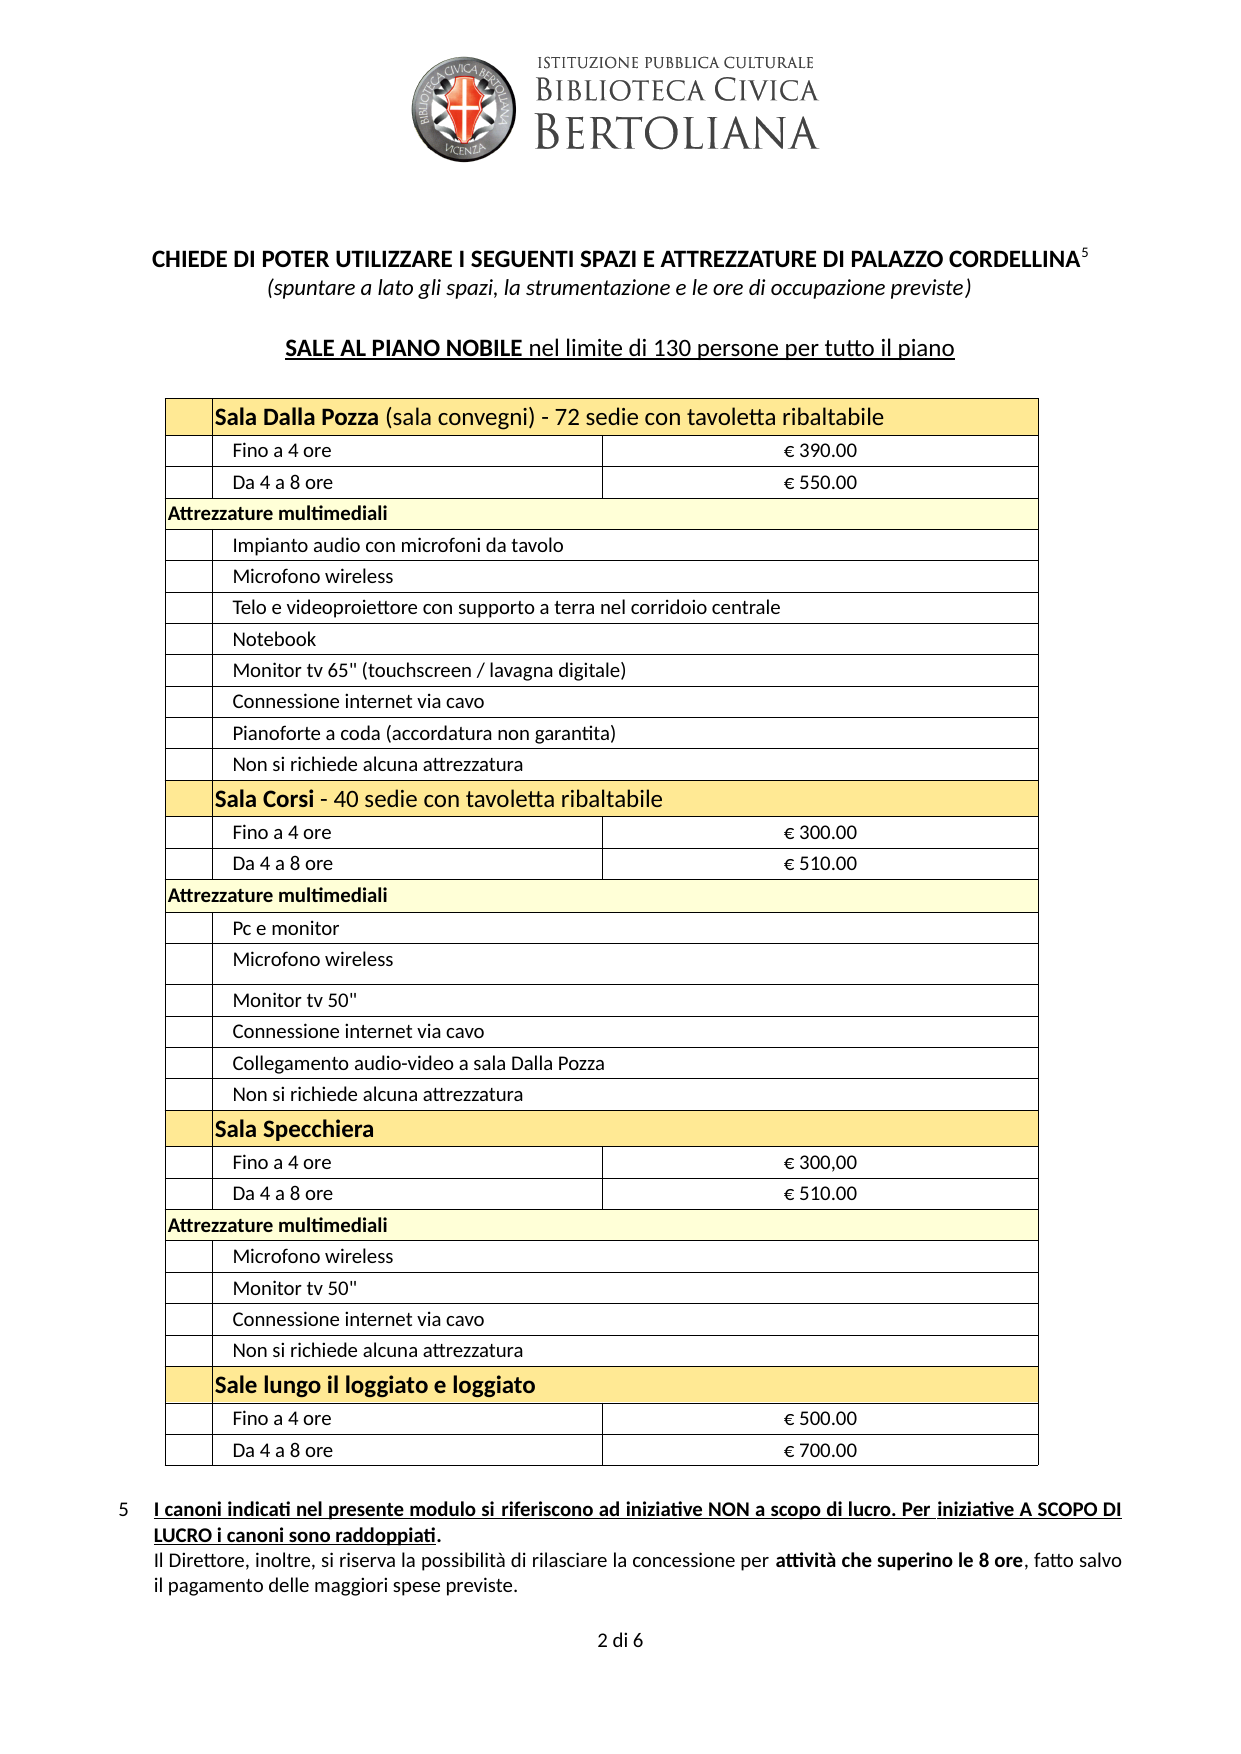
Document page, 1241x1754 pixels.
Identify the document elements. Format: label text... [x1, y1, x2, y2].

table_cell € 300,00 [603, 817, 1038, 848]
table_cell Monitor tv 50" [213, 1273, 1038, 1303]
text CHIEDE DI POTER UTILIZZARE I SEGUENTI SPAZI E ATTREZZATURE DI PALAZZO CORDELLINA [118, 243, 1122, 273]
table_cell [166, 593, 212, 623]
table_cell Microfono wireless [213, 561, 1038, 592]
table_header Sala Dalla Pozza (sala convegni) - 72 sedie con tavoletta ribaltabile [213, 399, 1038, 435]
table_cell [166, 1404, 212, 1434]
table_header Sala Specchiera [213, 1111, 1038, 1146]
table_cell Microfono wireless [213, 1241, 1038, 1272]
table_cell [166, 624, 212, 654]
table_cell [166, 718, 212, 748]
table_cell Fino a 4 ore [213, 1147, 602, 1178]
table_cell € 390,00 [603, 436, 1038, 466]
table_cell [166, 1241, 212, 1272]
table_cell € 510,00 [603, 1179, 1038, 1209]
table_cell Fino a 4 ore [213, 436, 602, 466]
table_cell Non si richiede alcuna attrezzatura [213, 1336, 1038, 1366]
table_cell Connessione internet via cavo [213, 1304, 1038, 1334]
table_cell [166, 655, 212, 686]
table_cell Pc e monitor [213, 913, 1038, 943]
table_header Sale lungo il loggiato e loggiato [213, 1367, 1038, 1402]
table_cell Notebook [213, 624, 1038, 654]
text SALE AL PIANO NOBILE nel limite di 130 persone per tutto il piano [118, 332, 1122, 363]
table_cell [166, 1079, 212, 1110]
table_header [166, 781, 212, 816]
table_cell [166, 1179, 212, 1209]
table_cell Microfono wireless [213, 944, 1038, 984]
table_header [166, 399, 212, 435]
table_cell Da 4 a 8 ore [213, 1179, 602, 1209]
table_cell Da 4 a 8 ore [213, 849, 602, 879]
picture [394, 46, 846, 168]
table_cell € 550,00 [603, 467, 1038, 497]
table_cell [166, 817, 212, 848]
table_cell Connessione internet via cavo [213, 1017, 1038, 1047]
table_cell Non si richiede alcuna attrezzatura [213, 749, 1038, 780]
table_cell Monitor tv 50" [213, 985, 1038, 1016]
table_cell [166, 467, 212, 497]
table_cell Impianto audio con microfoni da tavolo [213, 530, 1038, 560]
table_cell [166, 1435, 212, 1465]
table_cell € 700,00 [603, 1435, 1038, 1465]
table_cell Collegamento audio-video a sala Dalla Pozza [213, 1048, 1038, 1078]
table_cell [166, 913, 212, 943]
table_cell [166, 944, 212, 984]
table_cell [166, 561, 212, 592]
table_cell Monitor tv 65" (touchscreen / lavagna digitale) [213, 655, 1038, 686]
table_cell [166, 849, 212, 879]
table_cell € 500,00 [603, 1404, 1038, 1434]
table_cell Non si richiede alcuna attrezzatura [213, 1079, 1038, 1110]
table_cell [166, 436, 212, 466]
table_cell € 300,00 [603, 1147, 1038, 1178]
table_cell [166, 687, 212, 717]
table_cell [166, 1336, 212, 1366]
table_cell € 510,00 [603, 849, 1038, 879]
table_cell [166, 1147, 212, 1178]
table_cell [166, 985, 212, 1016]
table_header Attrezzature multimediali [166, 1210, 1038, 1240]
table_header Attrezzature multimediali [166, 499, 1038, 529]
table_header [166, 1111, 212, 1146]
table_cell [166, 1048, 212, 1078]
table_cell [166, 1304, 212, 1334]
table_cell Telo e videoproiettore con supporto a terra nel corridoio centrale [213, 593, 1038, 623]
table_cell Da 4 a 8 ore [213, 1435, 602, 1465]
table_cell [166, 1017, 212, 1047]
table_cell [166, 749, 212, 780]
text (spuntare a lato gli spazi, la strumentazione e le ore di occupazione previste) [118, 273, 1122, 302]
table_cell [166, 1273, 212, 1303]
table_cell Connessione internet via cavo [213, 687, 1038, 717]
table_cell [166, 530, 212, 560]
table_header Sala Corsi - 40 sedie con tavoletta ribaltabile [213, 781, 1038, 816]
table_cell Fino a 4 ore [213, 1404, 602, 1434]
table_header [166, 1367, 212, 1402]
table_cell Da 4 a 8 ore [213, 467, 602, 497]
text I canoni indicati nel presente modulo si riferiscono ad iniziative NON a scopo di lucro. Per iniziative A SCOPO DI LUCRO i canoni sono raddoppiati. [118, 1496, 1122, 1547]
text Il Direttore, inoltre, si riserva la possibilità di rilasciare la concessione per attività che superino le 8 ore, fatto salvo il pagamento delle maggiori spese previste. [118, 1547, 1122, 1598]
table_header Attrezzature multimediali [166, 880, 1038, 912]
table_cell Pianoforte a coda (accordatura non garantita) [213, 718, 1038, 748]
table_cell Fino a 4 ore [213, 817, 602, 848]
